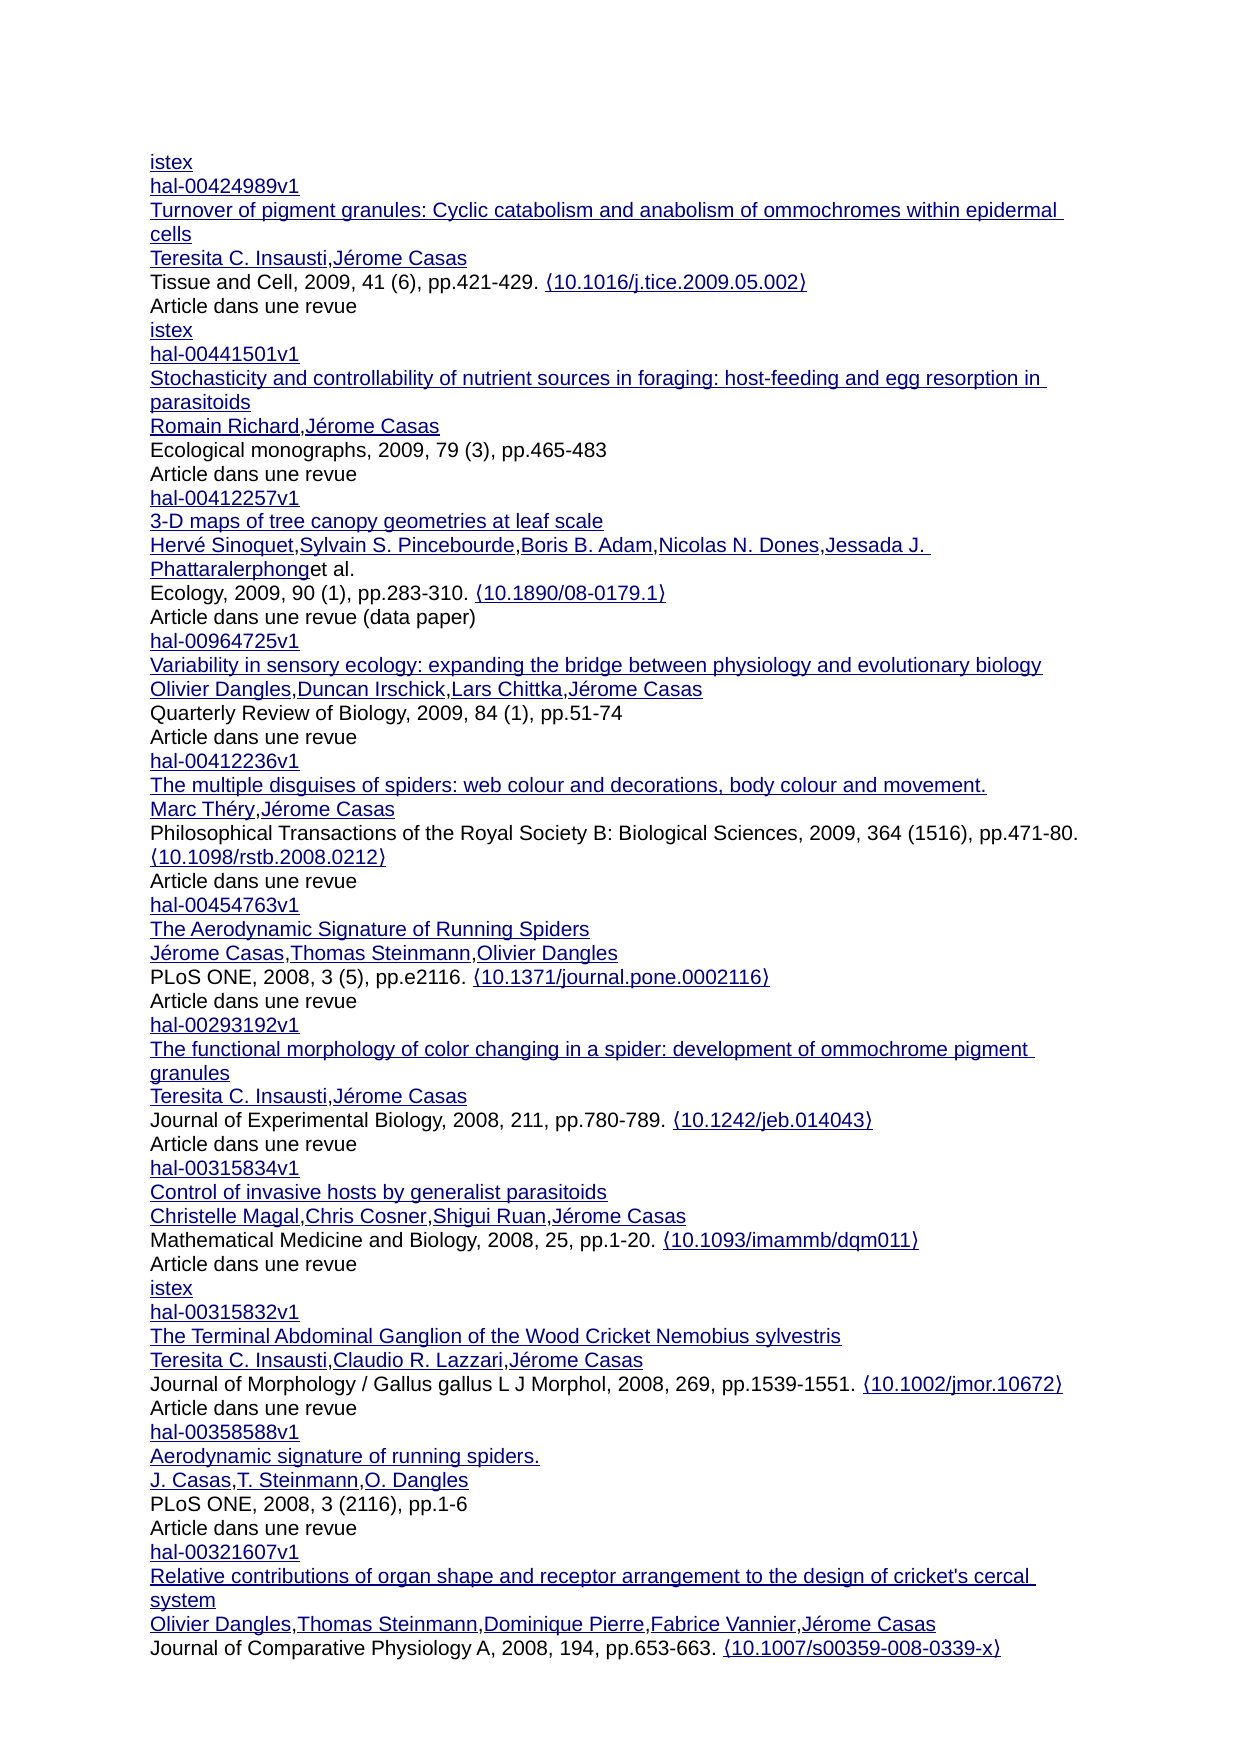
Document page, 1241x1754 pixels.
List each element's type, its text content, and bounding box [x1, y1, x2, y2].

table_cell The Aerodynamic Signature of Running Spiders Jérome Casas,Thomas Steinmann,Olivier Dangles PLoS ONE, 2008, 3 (5), pp.e2116. ⟨10.1371/journal.pone.0002116⟩ Article dans une revue hal-00293192v1 [150, 917, 1090, 1036]
table_cell Aerodynamic signature of running spiders. J. Casas,T. Steinmann,O. Dangles PLoS ONE, 2008, 3 (2116), pp.1-6 Article dans une revue hal-00321607v1 [150, 1444, 1090, 1563]
table_cell 3-D maps of tree canopy geometries at leaf scale Hervé Sinoquet,Sylvain S. Pincebourde,Boris B. Adam,Nicolas N. Dones,Jessada J. Phattaralerphonget al. Ecology, 2009, 90 (1), pp.283-310. ⟨10.1890/08-0179.1⟩ Article dans une revue (data paper) hal-00964725v1 [150, 509, 1090, 653]
table_cell Turnover of pigment granules: Cyclic catabolism and anabolism of ommochromes within epidermal cells Teresita C. Insausti,Jérome Casas Tissue and Cell, 2009, 41 (6), pp.421-429. ⟨10.1016/j.tice.2009.05.002⟩ Article dans une revue istex hal-00441501v1 [150, 198, 1090, 366]
table_cell The Terminal Abdominal Ganglion of the Wood Cricket Nemobius sylvestris Teresita C. Insausti,Claudio R. Lazzari,Jérome Casas Journal of Morphology / Gallus gallus L J Morphol, 2008, 269, pp.1539-1551. ⟨10.1002/jmor.10672⟩ Article dans une revue hal-00358588v1 [150, 1324, 1090, 1444]
table_cell The functional morphology of color changing in a spider: development of ommochrome pigment granules Teresita C. Insausti,Jérome Casas Journal of Experimental Biology, 2008, 211, pp.780-789. ⟨10.1242/jeb.014043⟩ Article dans une revue hal-00315834v1 [150, 1036, 1090, 1180]
table_cell Variability in sensory ecology: expanding the bridge between physiology and evolutionary biology Olivier Dangles,Duncan Irschick,Lars Chittka,Jérome Casas Quarterly Review of Biology, 2009, 84 (1), pp.51-74 Article dans une revue hal-00412236v1 [150, 653, 1090, 773]
table_cell istex hal-00424989v1 [150, 150, 1090, 198]
table_cell Relative contributions of organ shape and receptor arrangement to the design of cricket's cercal system Olivier Dangles,Thomas Steinmann,Dominique Pierre,Fabrice Vannier,Jérome Casas Journal of Comparative Physiology A, 2008, 194, pp.653-663. ⟨10.1007/s00359-008-0339-x⟩ [150, 1564, 1090, 1659]
table_cell The multiple disguises of spiders: web colour and decorations, body colour and movement. Marc Théry,Jérome Casas Philosophical Transactions of the Royal Society B: Biological Sciences, 2009, 364 (1516), pp.471-80. ⟨10.1098/rstb.2008.0212⟩ Article dans une revue hal-00454763v1 [150, 773, 1090, 917]
table_cell Stochasticity and controllability of nutrient sources in foraging: host-feeding and egg resorption in parasitoids Romain Richard,Jérome Casas Ecological monographs, 2009, 79 (3), pp.465-483 Article dans une revue hal-00412257v1 [150, 366, 1090, 509]
table_cell Control of invasive hosts by generalist parasitoids Christelle Magal,Chris Cosner,Shigui Ruan,Jérome Casas Mathematical Medicine and Biology, 2008, 25, pp.1-20. ⟨10.1093/imammb/dqm011⟩ Article dans une revue istex hal-00315832v1 [150, 1180, 1090, 1324]
